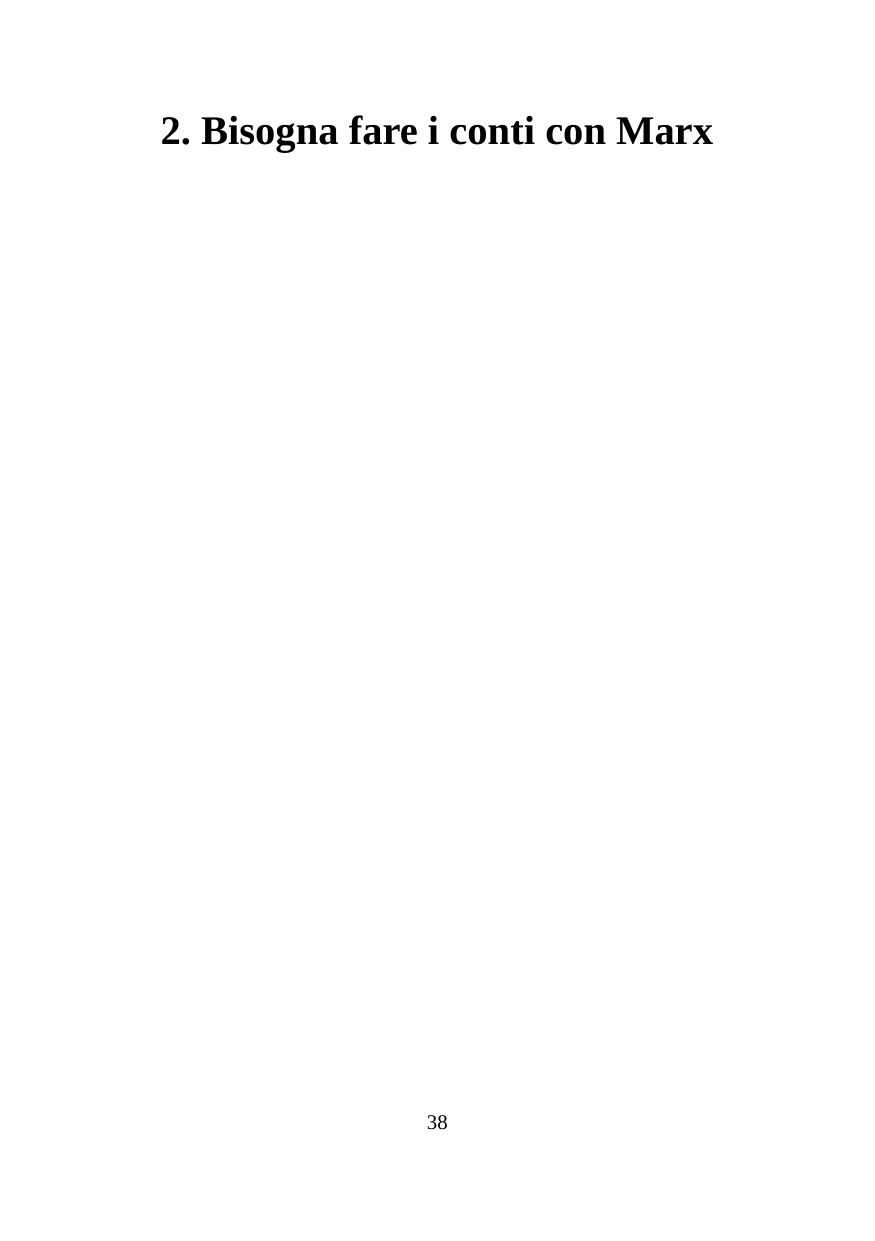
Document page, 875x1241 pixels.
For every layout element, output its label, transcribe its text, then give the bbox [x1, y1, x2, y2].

subtitle 2. Bisogna fare i conti con Marx [106, 106, 768, 153]
